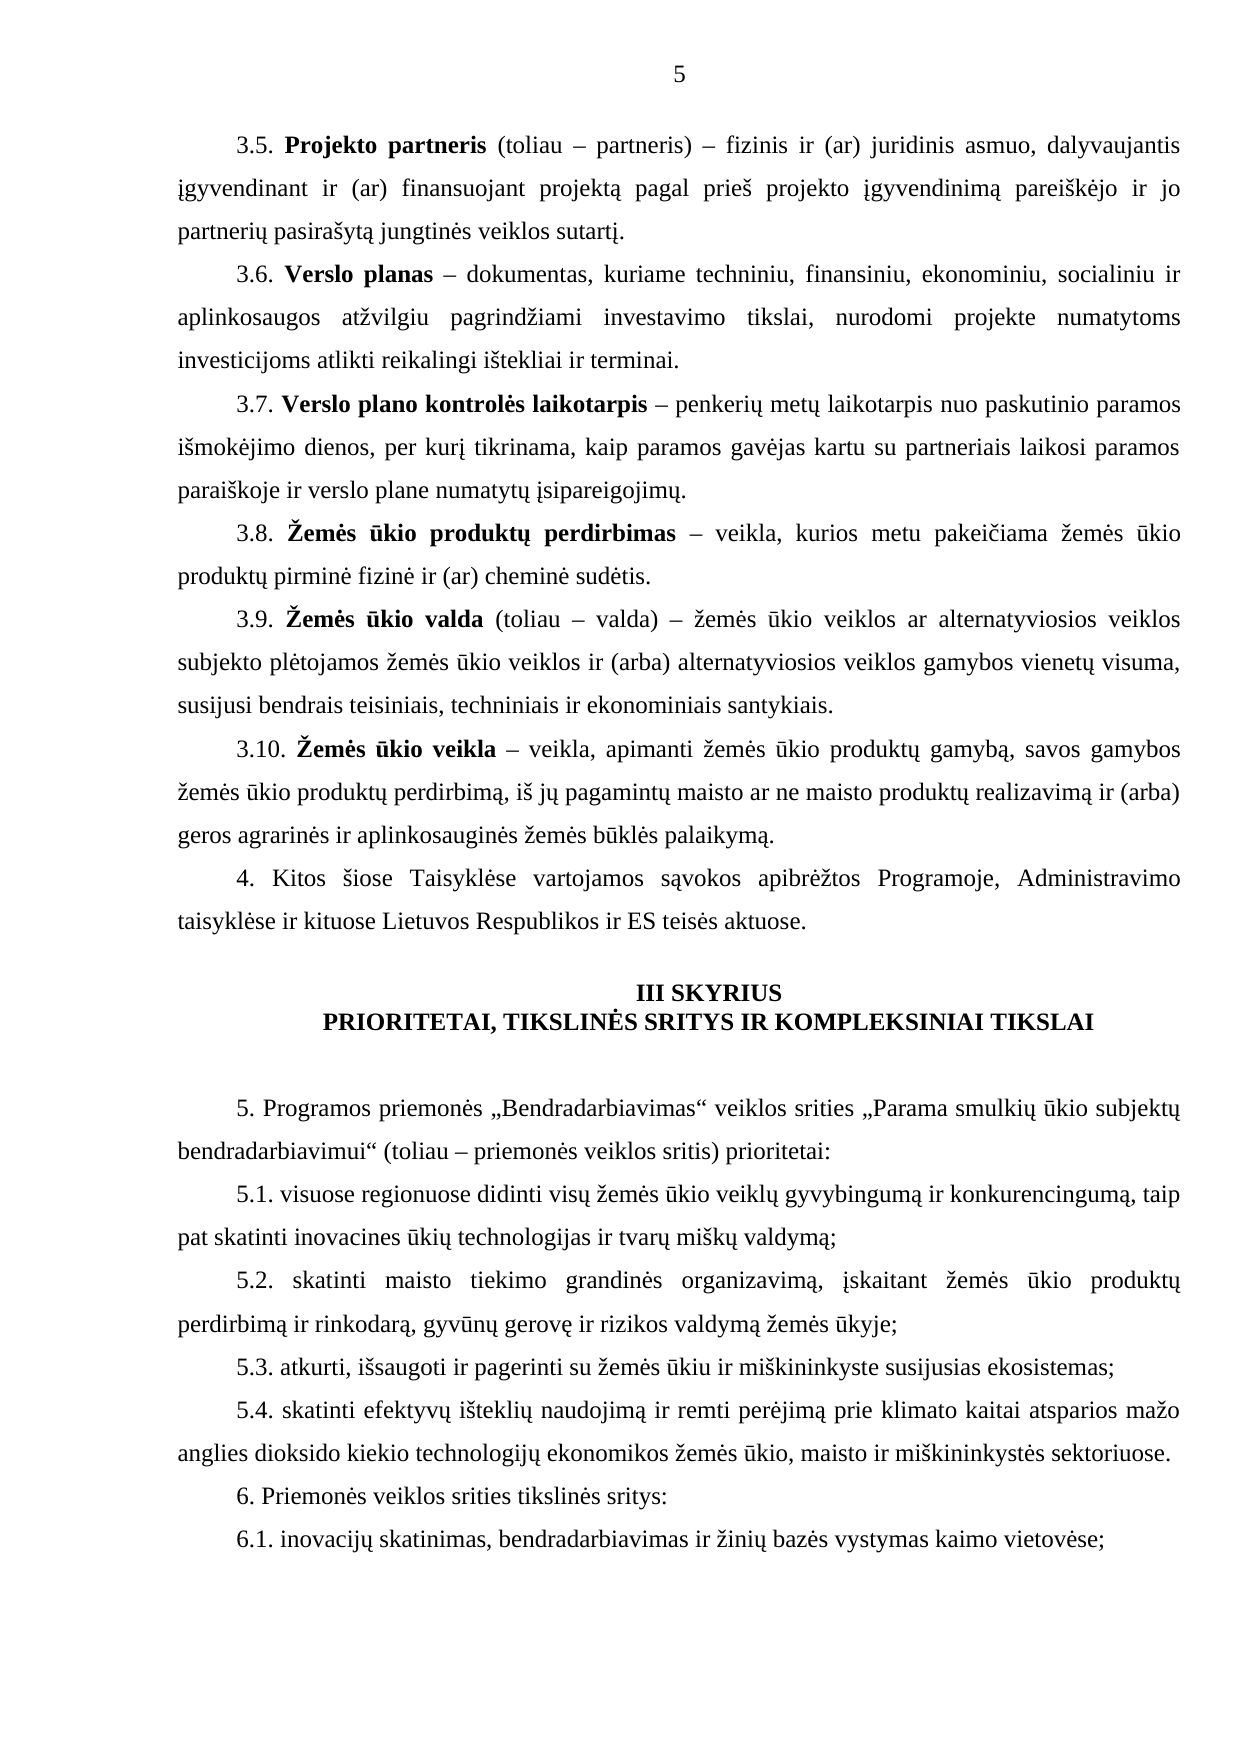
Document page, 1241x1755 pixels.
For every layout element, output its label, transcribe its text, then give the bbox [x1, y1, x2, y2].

text 5.4. skatinti efektyvų išteklių naudojimą ir remti perėjimą prie klimato kaitai atsparios mažo anglies dioksido kiekio technologijų ekonomikos žemės ūkio, maisto ir miškininkystės sektoriuose. [177, 1395, 1181, 1467]
text 5.3. atkurti, išsaugoti ir pagerinti su žemės ūkiu ir miškininkyste susijusias ekosistemas; [177, 1352, 1181, 1381]
text 3.7. Verslo plano kontrolės laikotarpis – penkerių metų laikotarpis nuo paskutinio paramos išmokėjimo dienos, per kurį tikrinama, kaip paramos gavėjas kartu su partneriais laikosi paramos paraiškoje ir verslo plane numatytų įsipareigojimų. [177, 389, 1181, 504]
text 6. Priemonės veiklos srities tikslinės sritys: [177, 1481, 1181, 1510]
text 3.5. Projekto partneris (toliau – partneris) – fizinis ir (ar) juridinis asmuo, dalyvaujantis įgyvendinant ir (ar) finansuojant projektą pagal prieš projekto įgyvendinimą pareiškėjo ir jo partnerių pasirašytą jungtinės veiklos sutartį. [177, 130, 1181, 245]
text 5.1. visuose regionuose didinti visų žemės ūkio veiklų gyvybingumą ir konkurencingumą, taip pat skatinti inovacines ūkių technologijas ir tvarų miškų valdymą; [177, 1179, 1181, 1251]
text III SKYRIUS [177, 978, 1181, 1007]
text 5.2. skatinti maisto tiekimo grandinės organizavimą, įskaitant žemės ūkio produktų perdirbimą ir rinkodarą, gyvūnų gerovę ir rizikos valdymą žemės ūkyje; [177, 1266, 1181, 1337]
text 3.10. Žemės ūkio veikla – veikla, apimanti žemės ūkio produktų gamybą, savos gamybos žemės ūkio produktų perdirbimą, iš jų pagamintų maisto ar ne maisto produktų realizavimą ir (arba) geros agrarinės ir aplinkosauginės žemės būklės palaikymą. [177, 734, 1181, 849]
text 3.9. Žemės ūkio valda (toliau – valda) – žemės ūkio veiklos ar alternatyviosios veiklos subjekto plėtojamos žemės ūkio veiklos ir (arba) alternatyviosios veiklos gamybos vienetų visuma, susijusi bendrais teisiniais, techniniais ir ekonominiais santykiais. [177, 604, 1181, 719]
text 5. Programos priemonės „Bendradarbiavimas“ veiklos srities „Parama smulkių ūkio subjektų bendradarbiavimui“ (toliau – priemonės veiklos sritis) prioritetai: [177, 1093, 1181, 1165]
text 3.6. Verslo planas – dokumentas, kuriame techniniu, finansiniu, ekonominiu, socialiniu ir aplinkosaugos atžvilgiu pagrindžiami investavimo tikslai, nurodomi projekte numatytoms investicijoms atlikti reikalingi ištekliai ir terminai. [177, 259, 1181, 374]
text 4. Kitos šiose Taisyklėse vartojamos sąvokos apibrėžtos Programoje, Administravimo taisyklėse ir kituose Lietuvos Respublikos ir ES teisės aktuose. [177, 863, 1181, 935]
text 3.8. Žemės ūkio produktų perdirbimas – veikla, kurios metu pakeičiama žemės ūkio produktų pirminė fizinė ir (ar) cheminė sudėtis. [177, 518, 1181, 590]
text 6.1. inovacijų skatinimas, bendradarbiavimas ir žinių bazės vystymas kaimo vietovėse; [177, 1524, 1181, 1553]
text PRIORITETAI, TIKSLINĖS SRITYS IR KOMPLEKSINIAI TIKSLAI [177, 1007, 1181, 1036]
